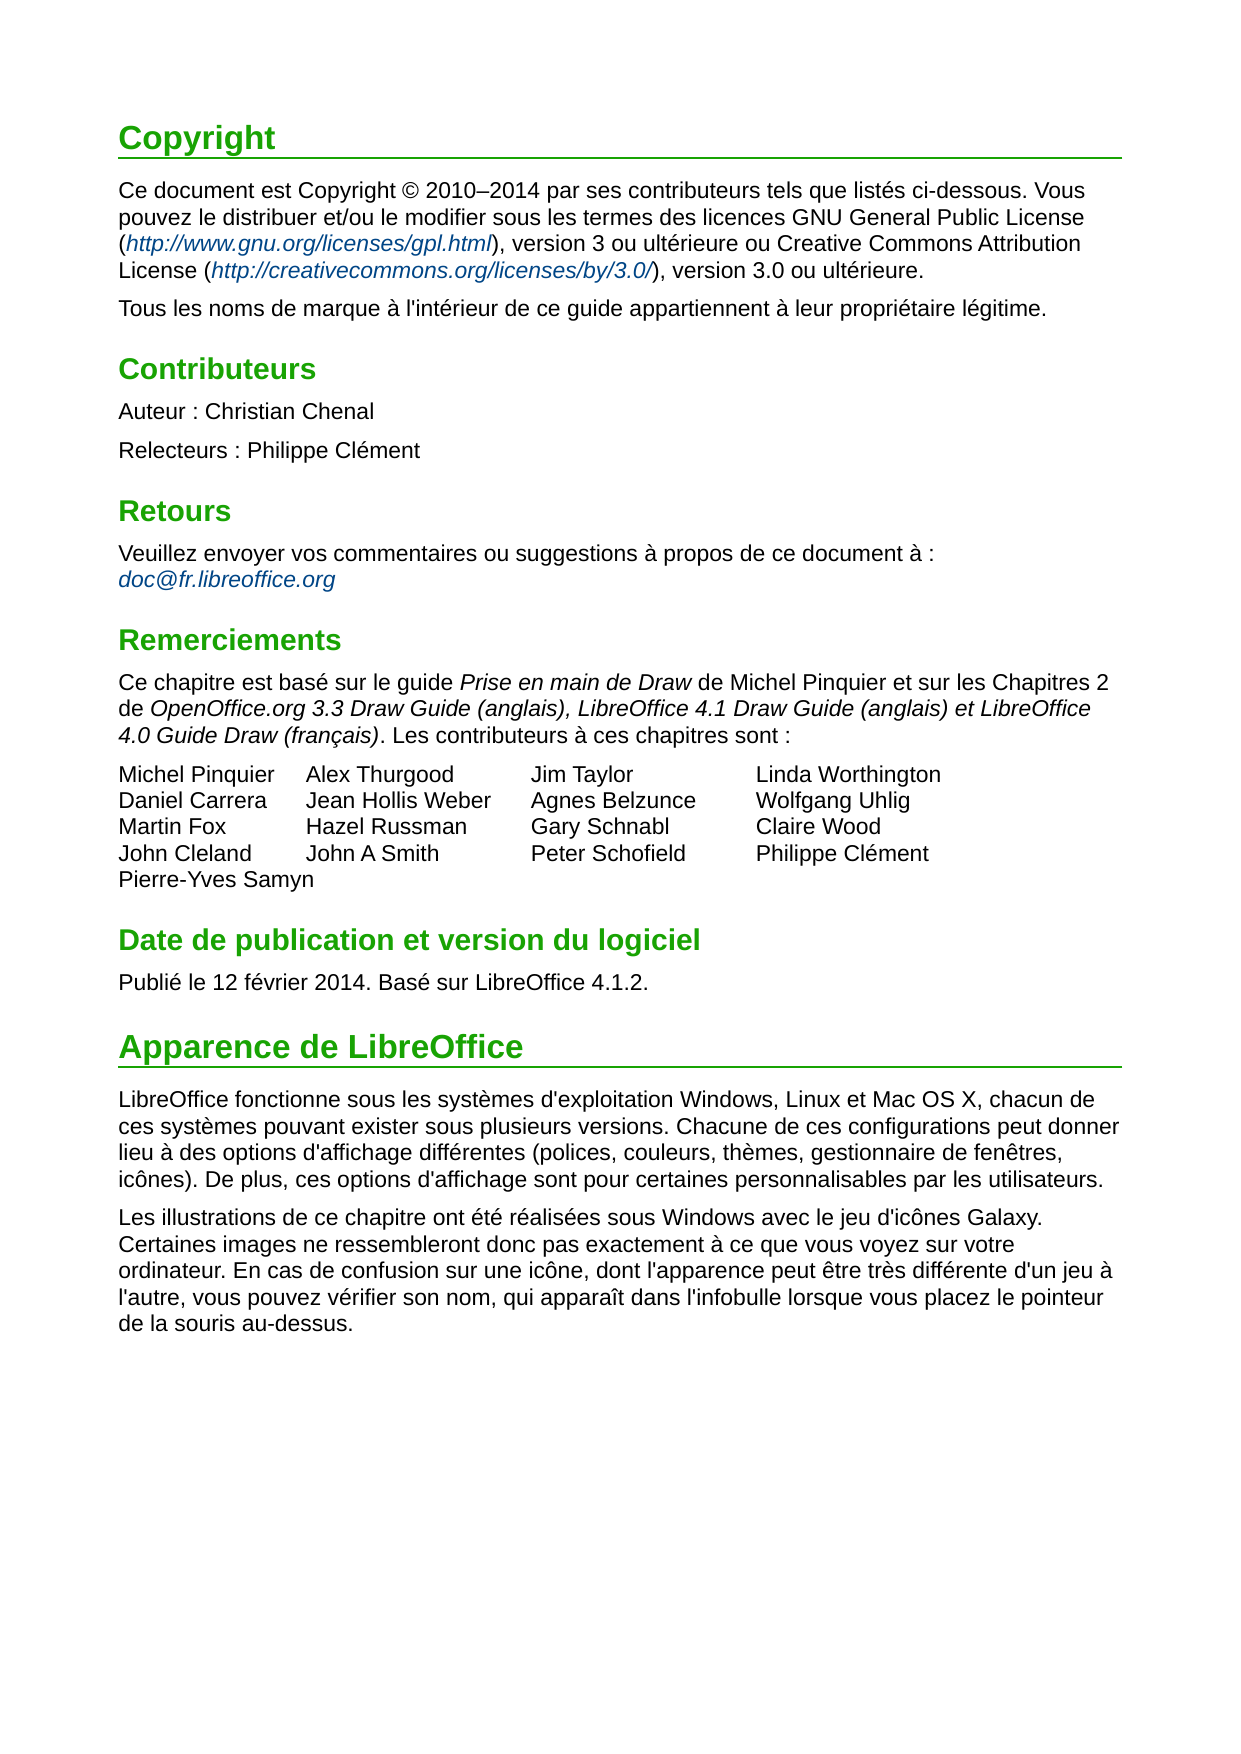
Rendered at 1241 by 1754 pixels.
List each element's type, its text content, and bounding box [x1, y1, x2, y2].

text Retours [118, 493, 1122, 527]
subtitle Apparence de LibreOffice [118, 1027, 1122, 1066]
text Date de publication et version du logiciel [118, 922, 1122, 956]
text LibreOffice fonctionne sous les systèmes d'exploitation Windows, Linux et Mac OS X, chacun de ces systèmes pouvant exister sous plusieurs versions. Chacune de ces configurations peut donner lieu à des options d'affichage différentes (polices, couleurs, thèmes, gestionnaire de fenêtres, icônes). De plus, ces options d'affichage sont pour certaines personnalisables par les utilisateurs. [118, 1086, 1122, 1192]
text Remerciements [118, 622, 1122, 657]
text Contributeurs [118, 351, 1122, 386]
text Relecteurs : Philippe Clément [118, 437, 1122, 463]
text Ce chapitre est basé sur le guide Prise en main de Draw de Michel Pinquier et sur les Chapitres 2 de OpenOffice.org 3.3 Draw Guide (anglais), LibreOffice 4.1 Draw Guide (anglais) et LibreOffice 4.0 Guide Draw (français). Les contributeurs à ces chapitres sont : [118, 669, 1122, 748]
subtitle Copyright [118, 118, 1122, 157]
text Veuillez envoyer vos commentaires ou suggestions à propos de ce document à : doc@fr.libreoffice.org [118, 540, 1122, 593]
text Les illustrations de ce chapitre ont été réalisées sous Windows avec le jeu d'icônes Galaxy. Certaines images ne ressembleront donc pas exactement à ce que vous voyez sur votre ordinateur. En cas de confusion sur une icône, dont l'apparence peut être très différente d'un jeu à l'autre, vous pouvez vérifier son nom, qui apparaît dans l'infobulle lorsque vous placez le pointeur de la souris au-dessus. [118, 1204, 1122, 1336]
text Ce document est Copyright © 2010–2014 par ses contributeurs tels que listés ci-dessous. Vous pouvez le distribuer et/ou le modifier sous les termes des licences GNU General Public License (http://www.gnu.org/licenses/gpl.html), version 3 ou ultérieure ou Creative Commons Attribution License (http://creativecommons.org/licenses/by/3.0/), version 3.0 ou ultérieure. [118, 177, 1122, 283]
text Tous les noms de marque à l'intérieur de ce guide appartiennent à leur propriétaire légitime. [118, 295, 1122, 322]
text Michel Pinquier Alex Thurgood Jim Taylor Linda Worthington Daniel Carrera Jean Hollis Weber Agnes Belzunce Wolfgang Uhlig Martin Fox Hazel Russman Gary Schnabl Claire Wood John Cleland John A Smith Peter Schofield Philippe Clément Pierre-Yves Samyn [118, 761, 1122, 892]
text Auteur : Christian Chenal [118, 398, 1122, 424]
text Publié le 12 février 2014. Basé sur LibreOffice 4.1.2. [118, 969, 1122, 995]
